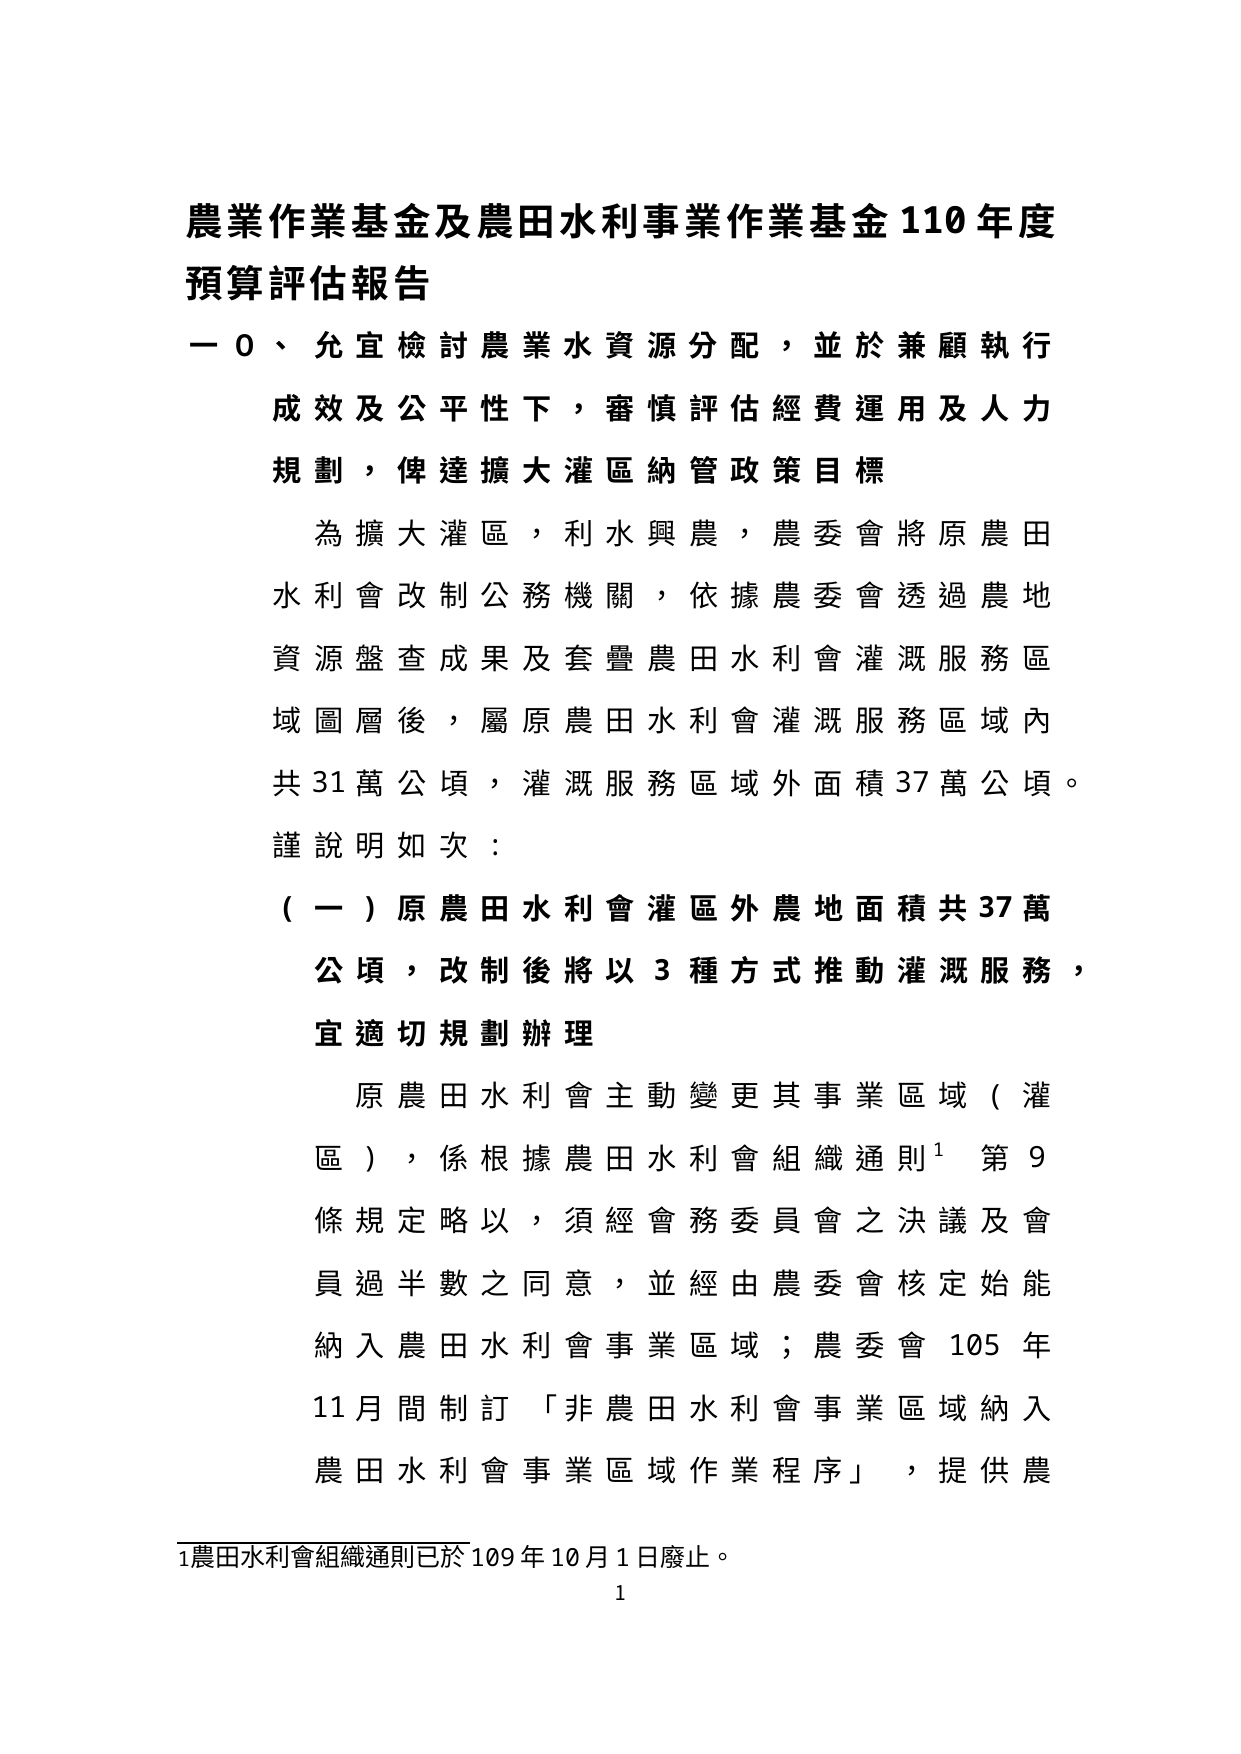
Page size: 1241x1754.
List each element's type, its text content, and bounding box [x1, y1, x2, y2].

text 農業作業基金及農田水利事業作業基金110年度預算評估報告 [183, 177, 1058, 302]
text 一０、允宜檢討農業水資源分配，並於兼顧執行成效及公平性下，審慎評估經費運用及人力規劃，俾達擴大灌區納管政策目標 [183, 302, 1058, 490]
text 原農田水利會主動變更其事業區域(灌區)，係根據農田水利會組織通則第9條規定略以，須經會務委員會之決議及會員過半數之同意，並經由農委會核定始能納入農田水利會事業區域；農委會105年11月間制訂「非農田水利會事業區域納入農田水利會事業區域作業程序」，提供農田水利會辦理擴大事業區域標準作業程序，規劃將鄰近農田水利會灌區且灌溉水源及農田水利設施用地使用無虞之農地納入灌區，雖該項政策執行2年內即增加4,413公頃農地納入灌區，然按農田水利署提供之資料，截至109年8月底全國可供糧食生產之農地為68萬公頃，其中灌區外面積占比為54.41%。 [271, 1052, 1058, 1490]
text (一)原農田水利會灌區外農地面積共37萬公頃，改制後將以3種方式推動灌溉服務，宜適切規劃辦理 [242, 865, 1058, 1052]
text 為擴大灌區，利水興農，農委會將原農田水利會改制公務機關，依據農委會透過農地資源盤查成果及套疊農田水利會灌溉服務區域圖層後，屬原農田水利會灌溉服務區域內共31萬公頃，灌溉服務區域外面積37萬公頃。謹說明如次: [242, 490, 1058, 865]
text 農田水利會組織通則已於109年10月1日廢止。 [177, 1543, 1063, 1572]
